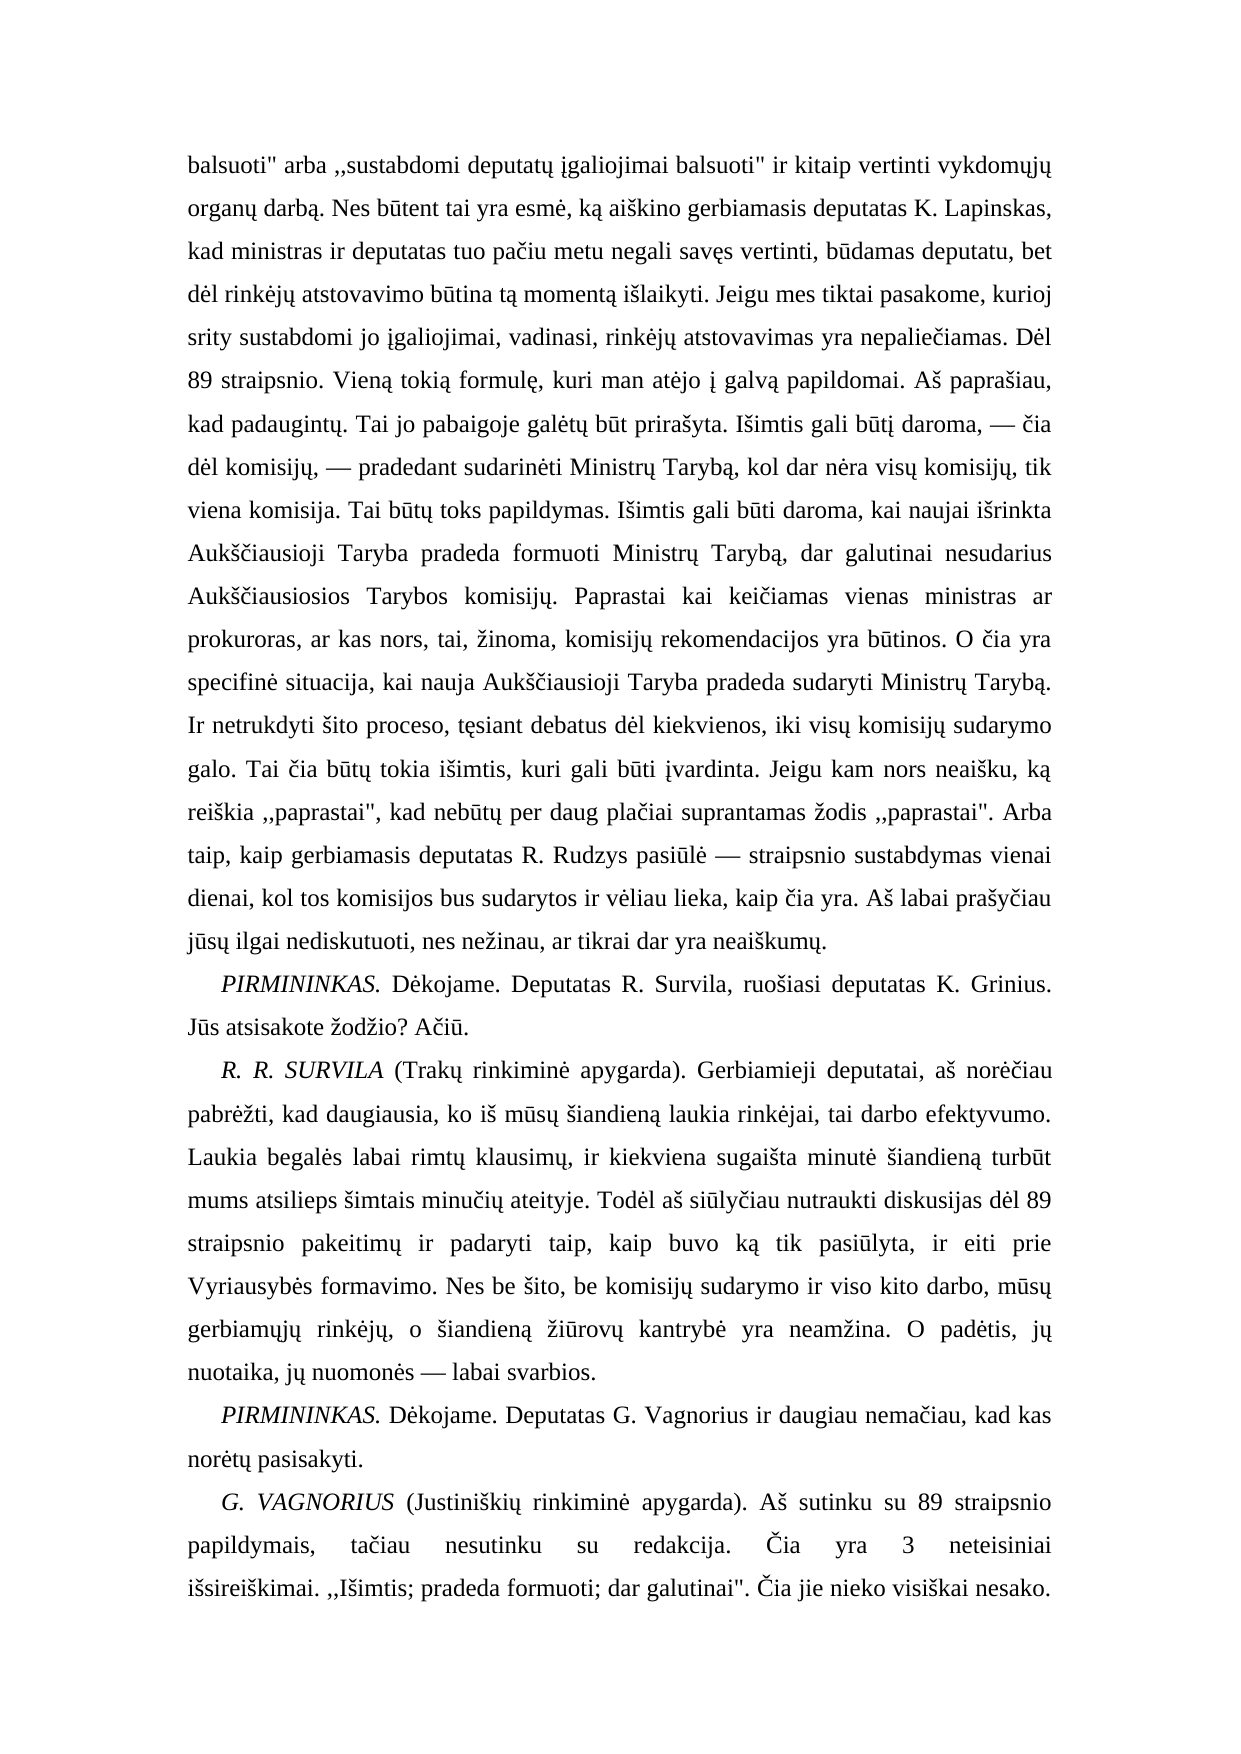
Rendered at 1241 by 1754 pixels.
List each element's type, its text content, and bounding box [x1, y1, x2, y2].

text G. Vagnorius (Justiniškių rinkiminė apygarda). Aš sutinku su 89 straipsnio papildymais, tačiau nesutinku su redakcija. Čia yra 3 neteisiniai išsireiškimai. ,,Išimtis; pradeda formuoti; dar galutinai". Čia jie nieko visiškai nesako. [187, 1487, 1053, 1602]
text R. R. Survila (Trakų rinkiminė apygarda). Gerbiamieji deputatai, aš norėčiau pabrėžti, kad daugiausia, ko iš mūsų šiandieną laukia rinkėjai, tai darbo efektyvumo. Laukia begalės labai rimtų klausimų, ir kiekviena sugaišta minutė šiandieną turbūt mums atsilieps šimtais minučių ateityje. Todėl aš siūlyčiau nutraukti diskusijas dėl 89 straipsnio pakeitimų ir padaryti taip, kaip buvo ką tik pasiūlyta, ir eiti prie Vyriausybės formavimo. Nes be šito, be komisijų sudarymo ir viso kito darbo, mūsų gerbiamųjų rinkėjų, o šiandieną žiūrovų kantrybė yra neamžina. O padėtis, jų nuotaika, jų nuomonės — labai svarbios. [187, 1056, 1053, 1386]
text Pirmininkas. Dėkojame. Deputatas G. Vagnorius ir daugiau nemačiau, kad kas norėtų pasisakyti. [187, 1401, 1053, 1472]
text Pirmininkas. Dėkojame. Deputatas R. Survila, ruošiasi deputatas K. Grinius. Jūs atsisakote žodžio? Ačiū. [187, 969, 1053, 1041]
text balsuoti" arba ,,sustabdomi deputatų įgaliojimai balsuoti" ir kitaip vertinti vykdomųjų organų darbą. Nes būtent tai yra esmė, ką aiškino gerbiamasis deputatas K. Lapinskas, kad ministras ir deputatas tuo pačiu metu negali savęs vertinti, būdamas deputatu, bet dėl rinkėjų atstovavimo būtina tą momentą išlaikyti. Jeigu mes tiktai pasakome, kurioj srity sustabdomi jo įgaliojimai, vadinasi, rinkėjų atstovavimas yra nepaliečiamas. Dėl 89 straipsnio. Vieną tokią formulę, kuri man atėjo į galvą papildomai. Aš paprašiau, kad padaugintų. Tai jo pabaigoje galėtų būt prirašyta. Išimtis gali būtį daroma, — čia dėl komisijų, — pradedant sudarinėti Ministrų Tarybą, kol dar nėra visų komisijų, tik viena komisija. Tai būtų toks papildymas. Išimtis gali būti daroma, kai naujai išrinkta Aukščiausioji Taryba pradeda formuoti Ministrų Tarybą, dar galutinai nesudarius Aukščiausiosios Tarybos komisijų. Paprastai kai keičiamas vienas ministras ar prokuroras, ar kas nors, tai, žinoma, komisijų rekomendacijos yra būtinos. O čia yra specifinė situacija, kai nauja Aukščiausioji Taryba pradeda sudaryti Ministrų Tarybą. Ir netrukdyti šito proceso, tęsiant debatus dėl kiekvienos, iki visų komisijų sudarymo galo. Tai čia būtų tokia išimtis, kuri gali būti įvardinta. Jeigu kam nors neaišku, ką reiškia ,,paprastai", kad nebūtų per daug plačiai suprantamas žodis ,,paprastai". Arba taip, kaip gerbiamasis deputatas R. Rudzys pasiūlė — straipsnio sustabdymas vienai dienai, kol tos komisijos bus sudarytos ir vėliau lieka, kaip čia yra. Aš labai prašyčiau jūsų ilgai nediskutuoti, nes nežinau, ar tikrai dar yra neaiškumų. [187, 150, 1053, 955]
